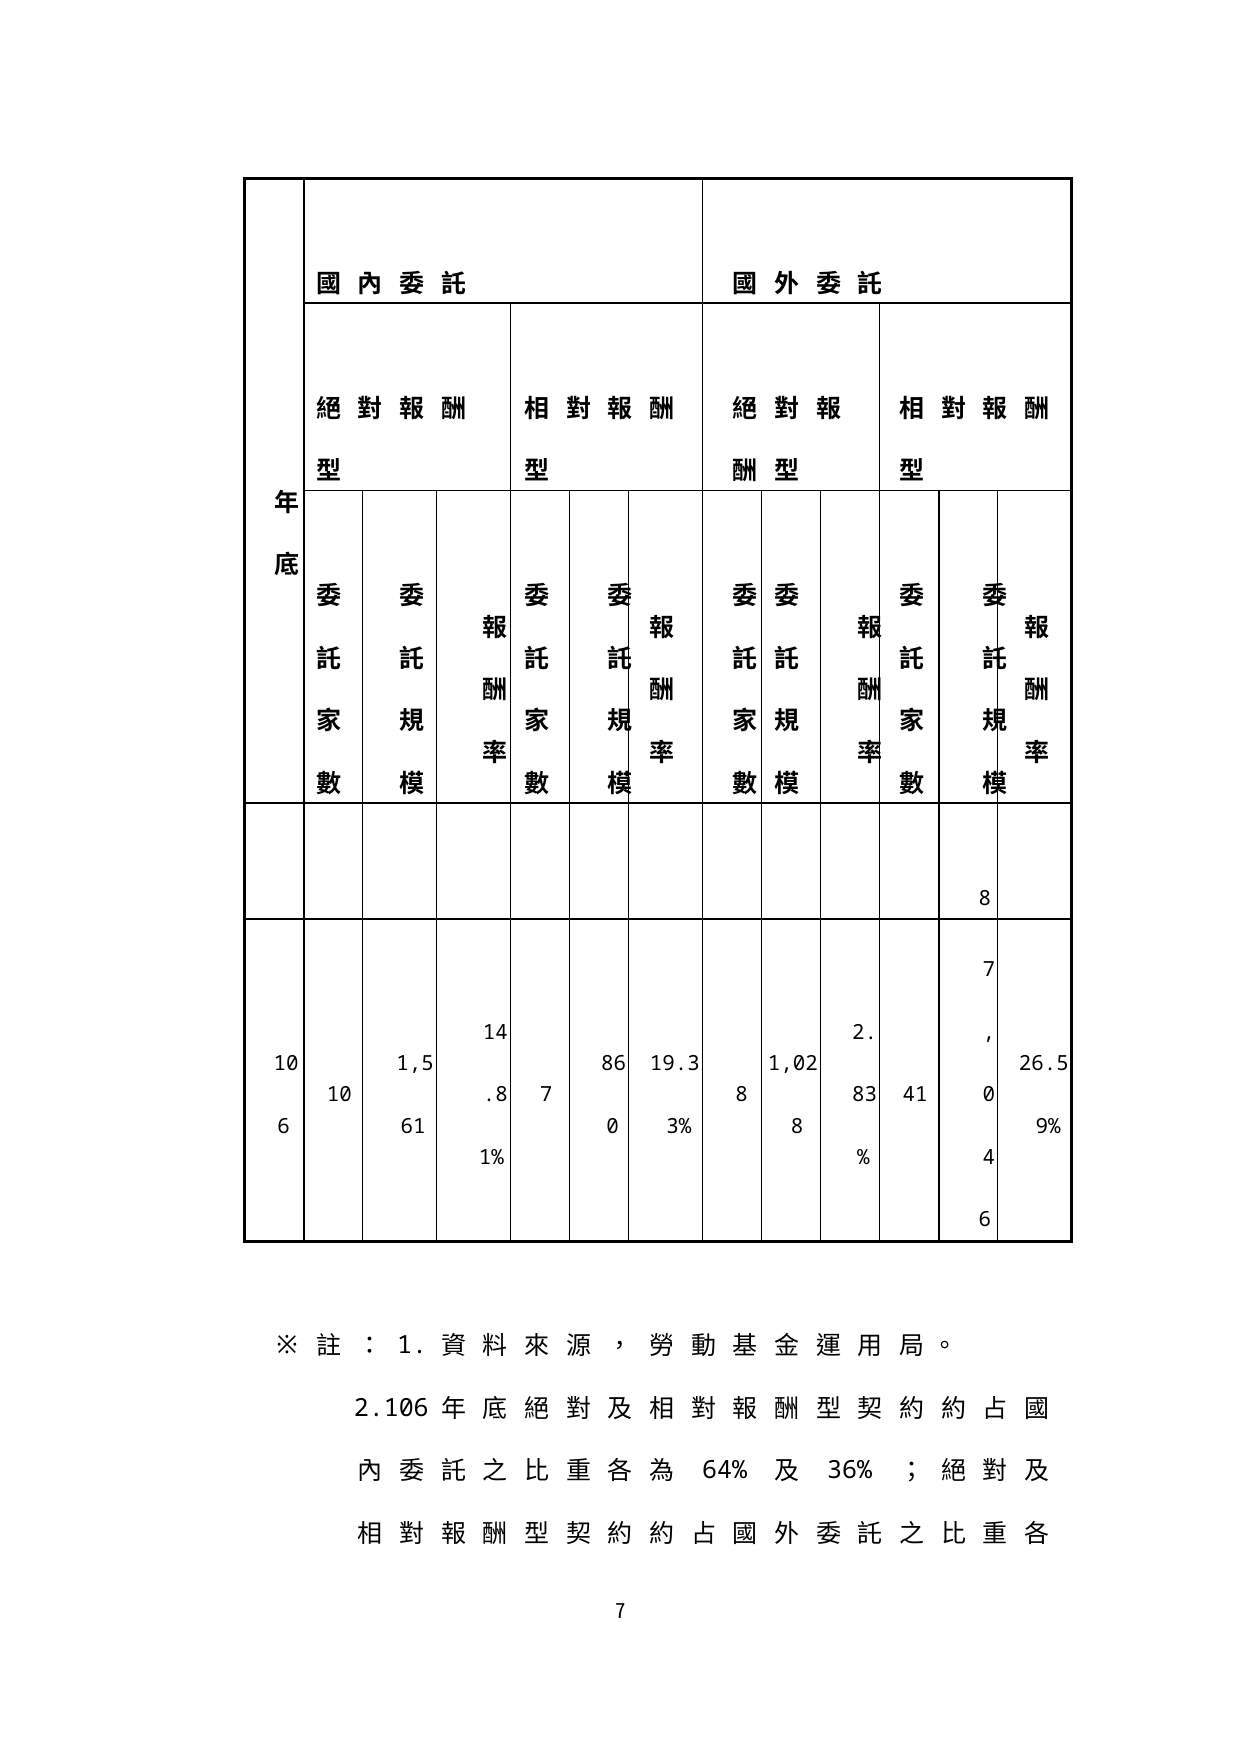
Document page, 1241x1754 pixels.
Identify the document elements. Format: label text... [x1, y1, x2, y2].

table_cell 1,561 [363, 920, 436, 1240]
table_cell [880, 804, 938, 918]
table_header 國內委託 [305, 180, 702, 302]
table_cell 報酬率 [629, 491, 702, 802]
table_cell 106 [246, 920, 303, 1240]
table_header 年底 [246, 180, 303, 802]
text ※註：1.資料來源，勞動基金運用局。 [242, 1302, 1058, 1365]
table_cell [762, 804, 820, 918]
table_cell 委託家數 [703, 491, 761, 802]
table_cell 19.33% [629, 920, 702, 1240]
table_cell 8 [703, 920, 761, 1240]
table_cell [570, 804, 628, 918]
table_cell 860 [570, 920, 628, 1240]
table_cell 報酬率 [437, 491, 510, 802]
table_cell 報酬率 [821, 491, 879, 802]
table_header 國外委託 [703, 180, 1070, 302]
text 2.106年底絕對及相對報酬型契約約占國內委託之比重各為64%及36%；絕對及相對報酬型契約約占國外委託之比重各 [323, 1365, 1058, 1552]
table_cell 7,046 [940, 920, 997, 1240]
table_cell 委託規模 [762, 491, 820, 802]
table_cell [437, 804, 510, 918]
table_cell 委託家數 [511, 491, 569, 802]
table_cell 14.81% [437, 920, 510, 1240]
table_cell 絕對報酬型 [703, 304, 879, 490]
table_cell 絕對報酬型 [305, 304, 510, 490]
table_cell [703, 804, 761, 918]
table_cell 委託家數 [880, 491, 938, 802]
table_cell [246, 804, 303, 918]
table_cell [363, 804, 436, 918]
table_cell 報酬率 [998, 491, 1070, 802]
table_cell 26.59% [998, 920, 1070, 1240]
table_cell 相對報酬型 [880, 304, 1070, 490]
table_cell [629, 804, 702, 918]
table_cell 委託家數 [305, 491, 362, 802]
table_cell 委託規模 [940, 491, 997, 802]
table_cell 7 [511, 920, 569, 1240]
table_cell 1,028 [762, 920, 820, 1240]
table_cell 10 [305, 920, 362, 1240]
table_cell [511, 804, 569, 918]
table_cell [998, 804, 1070, 918]
table_cell 委託規模 [363, 491, 436, 802]
table_cell [305, 804, 362, 918]
table_cell [821, 804, 879, 918]
table_cell 2.83% [821, 920, 879, 1240]
table_cell 8 [940, 804, 997, 918]
table_cell 委託規模 [570, 491, 628, 802]
table_cell 相對報酬型 [511, 304, 702, 490]
table_cell 41 [880, 920, 938, 1240]
